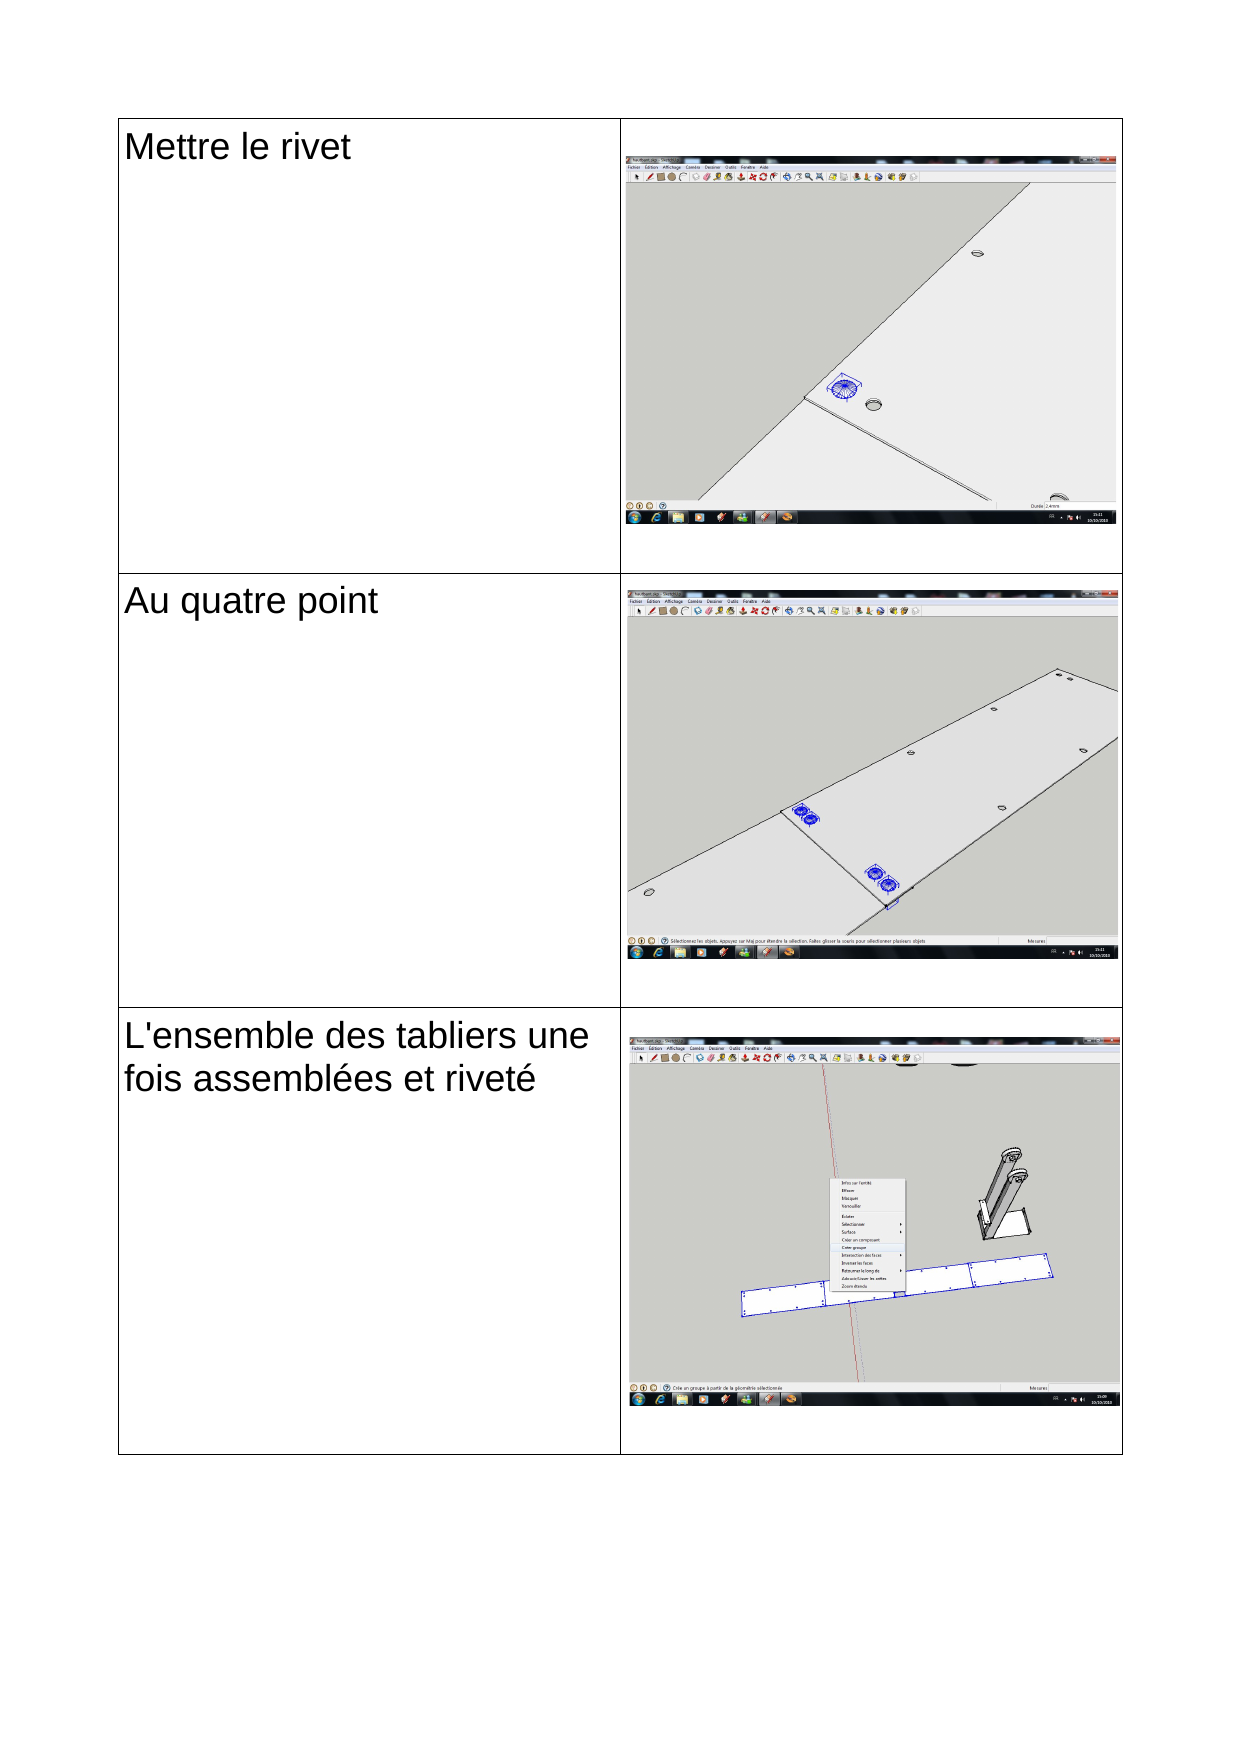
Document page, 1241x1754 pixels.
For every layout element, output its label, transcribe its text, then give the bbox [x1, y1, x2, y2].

table_cell Au quatre point [119, 574, 620, 1007]
table_cell Mettre le rivet [119, 119, 620, 573]
picture [625, 156, 1117, 524]
table_cell [621, 119, 1122, 573]
table_cell [621, 574, 1122, 1007]
picture [629, 1037, 1120, 1406]
picture [627, 590, 1119, 959]
table_cell [621, 1008, 1122, 1454]
table_cell L'ensemble des tabliers une fois assemblées et riveté [119, 1008, 620, 1454]
